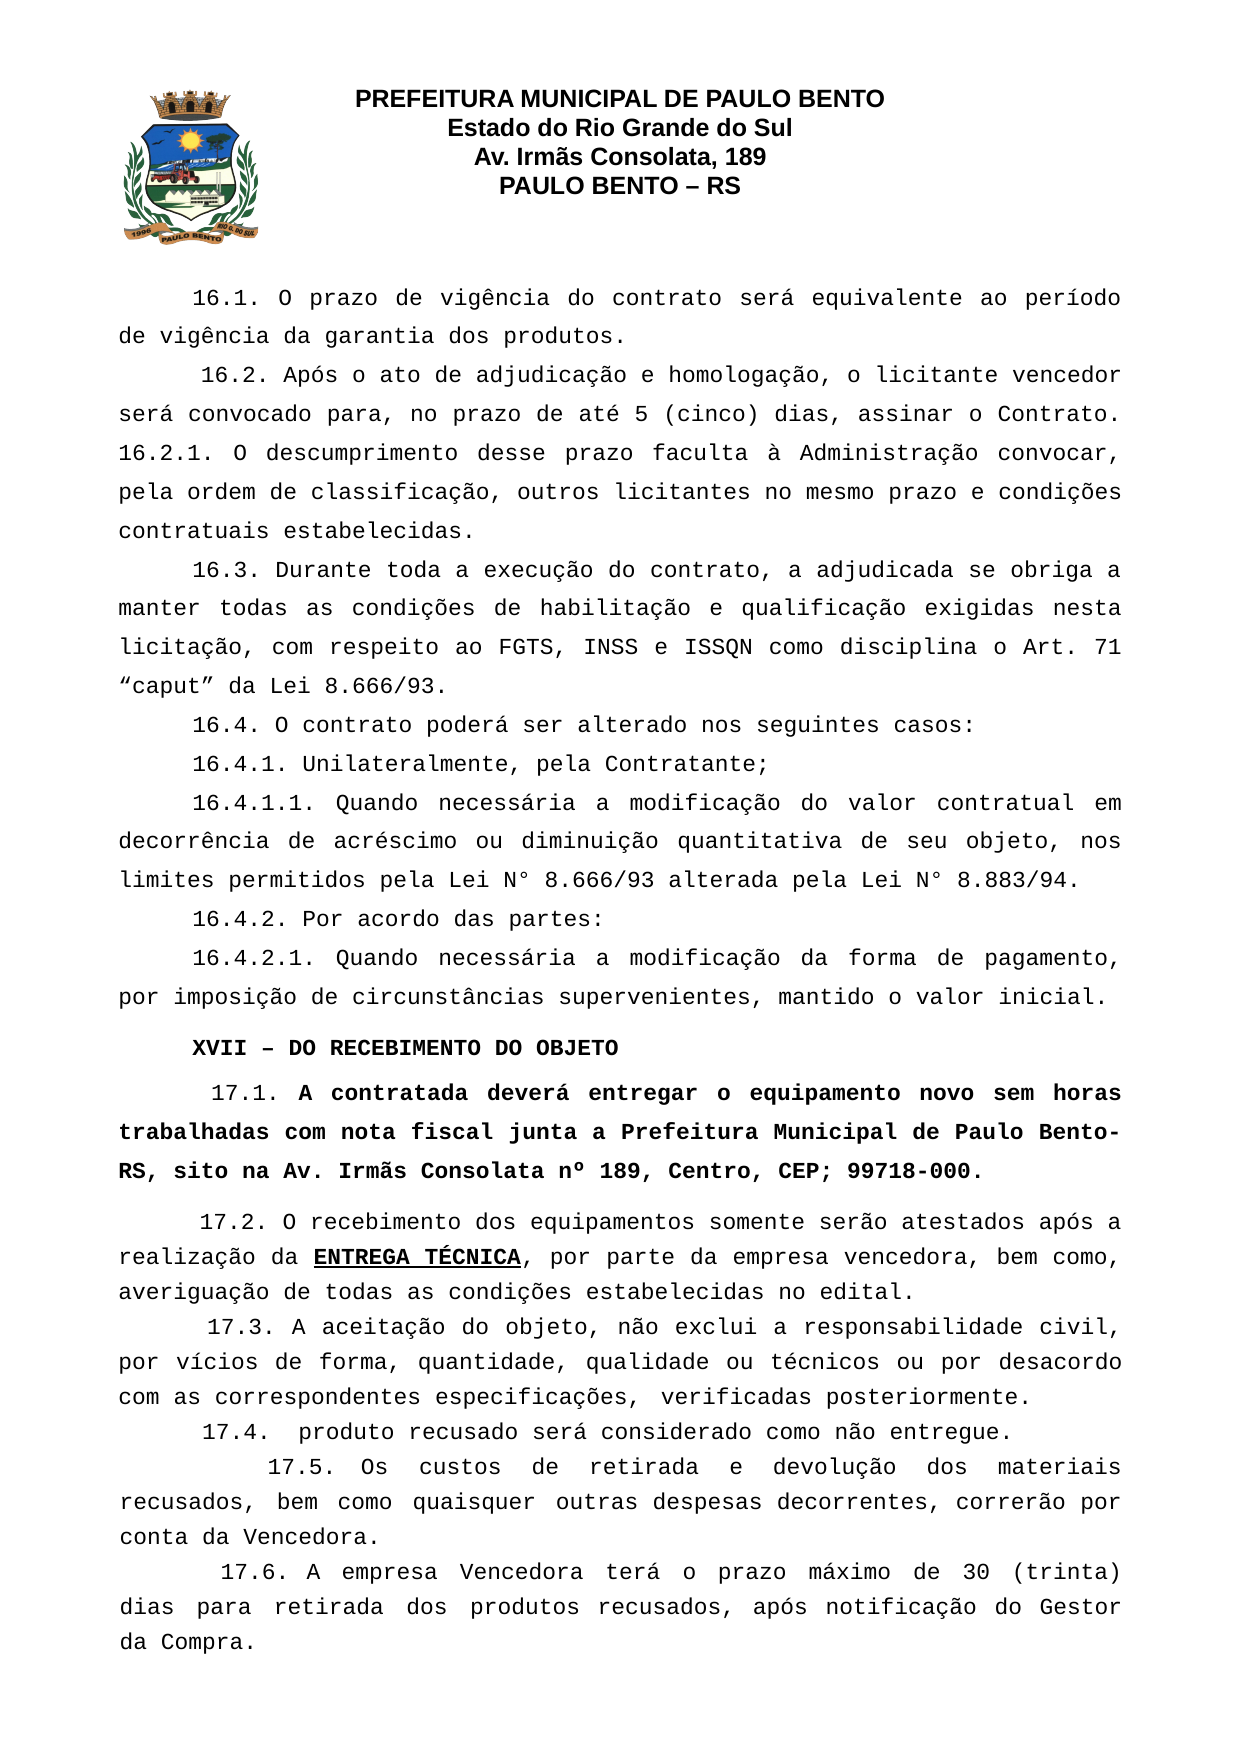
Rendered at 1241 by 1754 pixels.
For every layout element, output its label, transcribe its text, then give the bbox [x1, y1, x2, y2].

text 16.2. Após o ato de adjudicação e homologação, o licitante vencedor será convocado para, no prazo de até 5 (cinco) dias, assinar o Contrato. 16.2.1. O descumprimento desse prazo faculta à Administração convocar, pela ordem de classificação, outros licitantes no mesmo prazo e condições contratuais estabelecidas. [118, 364, 1122, 545]
text 16.3. Durante toda a execução do contrato, a adjudicada se obriga a manter todas as condições de habilitação e qualificação exigidas nesta licitação, com respeito ao FGTS, INSS e ISSQN como disciplina o Art. 71 “caput” da Lei 8.666/93. [118, 558, 1122, 700]
list 17.2. O recebimento dos equipamentos somente serão atestados após a realização da ENTREGA TÉCNICA, por parte da empresa vencedora, bem como, averiguação de todas as condições estabelecidas no edital. [117, 1210, 1122, 1306]
text 16.4.1.1. Quando necessária a modificação do valor contratual em decorrência de acréscimo ou diminuição quantitativa de seu objeto, nos limites permitidos pela Lei N° 8.666/93 alterada pela Lei N° 8.883/94. [118, 791, 1122, 895]
list 17.6. A empresa Vencedora terá o prazo máximo de 30 (trinta) dias para retirada dos produtos recusados, após notificação do Gestor da Compra. [117, 1560, 1122, 1656]
text 16.4. O contrato poderá ser alterado nos seguintes casos: [118, 713, 1122, 739]
text 16.4.2.1. Quando necessária a modificação da forma de pagamento, por imposição de circunstâncias supervenientes, mantido o valor inicial. [118, 946, 1122, 1011]
text 17.1. A contratada deverá entregar o equipamento novo sem horas trabalhadas com nota fiscal junta a Prefeitura Municipal de Paulo Bento-RS, sito na Av. Irmãs Consolata nº 189, Centro, CEP; 99718-000. [118, 1081, 1122, 1185]
text XVII – DO RECEBIMENTO DO OBJETO [118, 1037, 1122, 1062]
list 17.4. produto recusado será considerado como não entregue. [119, 1420, 1122, 1446]
text 16.1. O prazo de vigência do contrato será equivalente ao período de vigência da garantia dos produtos. [118, 286, 1122, 351]
list 17.5. Os custos de retirada e devolução dos materiais recusados, bem como quaisquer outras despesas decorrentes, correrão por conta da Vencedora. [119, 1455, 1122, 1551]
text 16.4.2. Por acordo das partes: [118, 908, 1122, 933]
list 17.3. A aceitação do objeto, não exclui a responsabilidade civil, por vícios de forma, quantidade, qualidade ou técnicos ou por desacordo com as correspondentes especificações, verificadas posteriormente. [118, 1315, 1122, 1411]
picture [123, 89, 259, 245]
text 16.4.1. Unilateralmente, pela Contratante; [118, 752, 1122, 778]
